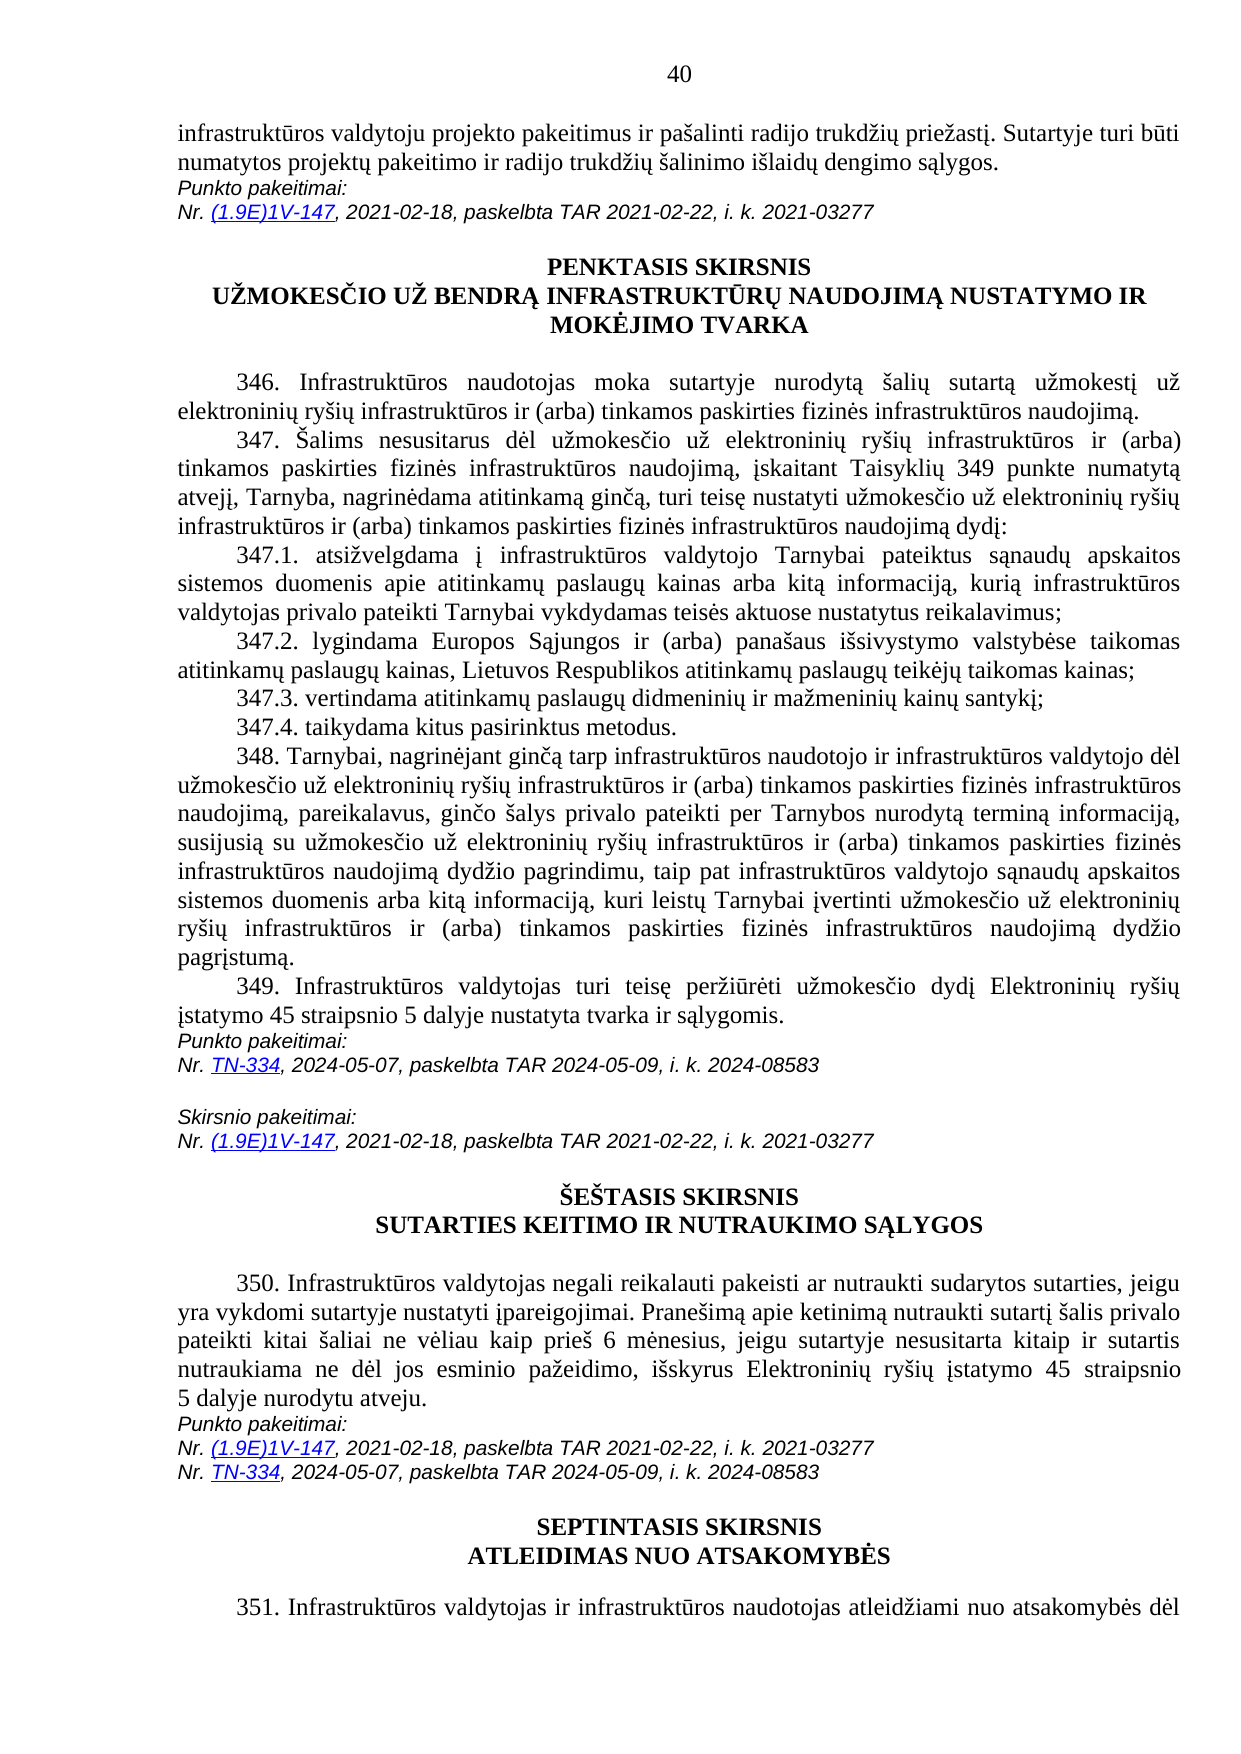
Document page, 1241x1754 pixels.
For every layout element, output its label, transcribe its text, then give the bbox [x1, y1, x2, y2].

text 347.4. taikydama kitus pasirinktus metodus. [177, 712, 1181, 741]
text Punkto pakeitimai: [177, 176, 1181, 199]
text Nr. (1.9E)1V-147, 2021-02-18, paskelbta TAR 2021-02-22, i. k. 2021-03277 [177, 1436, 1181, 1460]
text ŠEŠTASIS SKIRSNIS [177, 1182, 1181, 1211]
text infrastruktūros valdytoju projekto pakeitimus ir pašalinti radijo trukdžių priežastį. Sutartyje turi būti numatytos projektų pakeitimo ir radijo trukdžių šalinimo išlaidų dengimo sąlygos. [177, 118, 1181, 176]
text 351. Infrastruktūros valdytojas ir infrastruktūros naudotojas atleidžiami nuo atsakomybės dėl [177, 1592, 1181, 1620]
text Nr. TN-334, 2024-05-07, paskelbta TAR 2024-05-09, i. k. 2024-08583 [177, 1460, 1181, 1484]
text Nr. (1.9E)1V-147, 2021-02-18, paskelbta TAR 2021-02-22, i. k. 2021-03277 [177, 1129, 1181, 1153]
text 347.3. vertindama atitinkamų paslaugų didmeninių ir mažmeninių kainų santykį; [177, 683, 1181, 712]
text PENKTASIS SKIRSNIS [177, 252, 1181, 281]
text ATLEIDIMAS NUO ATSAKOMYBĖS [177, 1541, 1181, 1570]
text 350. Infrastruktūros valdytojas negali reikalauti pakeisti ar nutraukti sudarytos sutarties, jeigu yra vykdomi sutartyje nustatyti įpareigojimai. Pranešimą apie ketinimą nutraukti sutartį šalis privalo pateikti kitai šaliai ne vėliau kaip prieš 6 mėnesius, jeigu sutartyje nesusitarta kitaip ir sutartis nutraukiama ne dėl jos esminio pažeidimo, išskyrus Elektroninių ryšių įstatymo 45 straipsnio 5 dalyje nurodytu atveju. [177, 1268, 1181, 1412]
text Punkto pakeitimai: [177, 1028, 1181, 1052]
text Punkto pakeitimai: [177, 1412, 1181, 1436]
text Skirsnio pakeitimai: [177, 1105, 1181, 1129]
text 347.1. atsižvelgdama į infrastruktūros valdytojo Tarnybai pateiktus sąnaudų apskaitos sistemos duomenis apie atitinkamų paslaugų kainas arba kitą informaciją, kurią infrastruktūros valdytojas privalo pateikti Tarnybai vykdydamas teisės aktuose nustatytus reikalavimus; [177, 540, 1181, 626]
text 348. Tarnybai, nagrinėjant ginčą tarp infrastruktūros naudotojo ir infrastruktūros valdytojo dėl užmokesčio už elektroninių ryšių infrastruktūros ir (arba) tinkamos paskirties fizinės infrastruktūros naudojimą, pareikalavus, ginčo šalys privalo pateikti per Tarnybos nurodytą terminą informaciją, susijusią su užmokesčio už elektroninių ryšių infrastruktūros ir (arba) tinkamos paskirties fizinės infrastruktūros naudojimą dydžio pagrindimu, taip pat infrastruktūros valdytojo sąnaudų apskaitos sistemos duomenis arba kitą informaciją, kuri leistų Tarnybai įvertinti užmokesčio už elektroninių ryšių infrastruktūros ir (arba) tinkamos paskirties fizinės infrastruktūros naudojimą dydžio pagrįstumą. [177, 741, 1181, 971]
text SUTARTIES KEITIMO IR NUTRAUKIMO SĄLYGOS [177, 1211, 1181, 1239]
text 349. Infrastruktūros valdytojas turi teisę peržiūrėti užmokesčio dydį Elektroninių ryšių įstatymo 45 straipsnio 5 dalyje nustatyta tvarka ir sąlygomis. [177, 971, 1181, 1028]
text 347.2. lygindama Europos Sąjungos ir (arba) panašaus išsivystymo valstybėse taikomas atitinkamų paslaugų kainas, Lietuvos Respublikos atitinkamų paslaugų teikėjų taikomas kainas; [177, 626, 1181, 683]
text Nr. (1.9E)1V-147, 2021-02-18, paskelbta TAR 2021-02-22, i. k. 2021-03277 [177, 199, 1181, 223]
text 346. Infrastruktūros naudotojas moka sutartyje nurodytą šalių sutartą užmokestį už elektroninių ryšių infrastruktūros ir (arba) tinkamos paskirties fizinės infrastruktūros naudojimą. [177, 367, 1181, 425]
text septintasis skirsnis [177, 1512, 1181, 1541]
text 347. Šalims nesusitarus dėl užmokesčio už elektroninių ryšių infrastruktūros ir (arba) tinkamos paskirties fizinės infrastruktūros naudojimą, įskaitant Taisyklių 349 punkte numatytą atvejį, Tarnyba, nagrinėdama atitinkamą ginčą, turi teisę nustatyti užmokesčio už elektroninių ryšių infrastruktūros ir (arba) tinkamos paskirties fizinės infrastruktūros naudojimą dydį: [177, 425, 1181, 540]
text Nr. TN-334, 2024-05-07, paskelbta TAR 2024-05-09, i. k. 2024-08583 [177, 1052, 1181, 1076]
text UŽMOKESČIO UŽ BENDRĄ INFRASTRUKTŪRŲ NAUDOJIMĄ NUSTATYMO IR MOKĖJIMO TVARKA [177, 281, 1181, 338]
